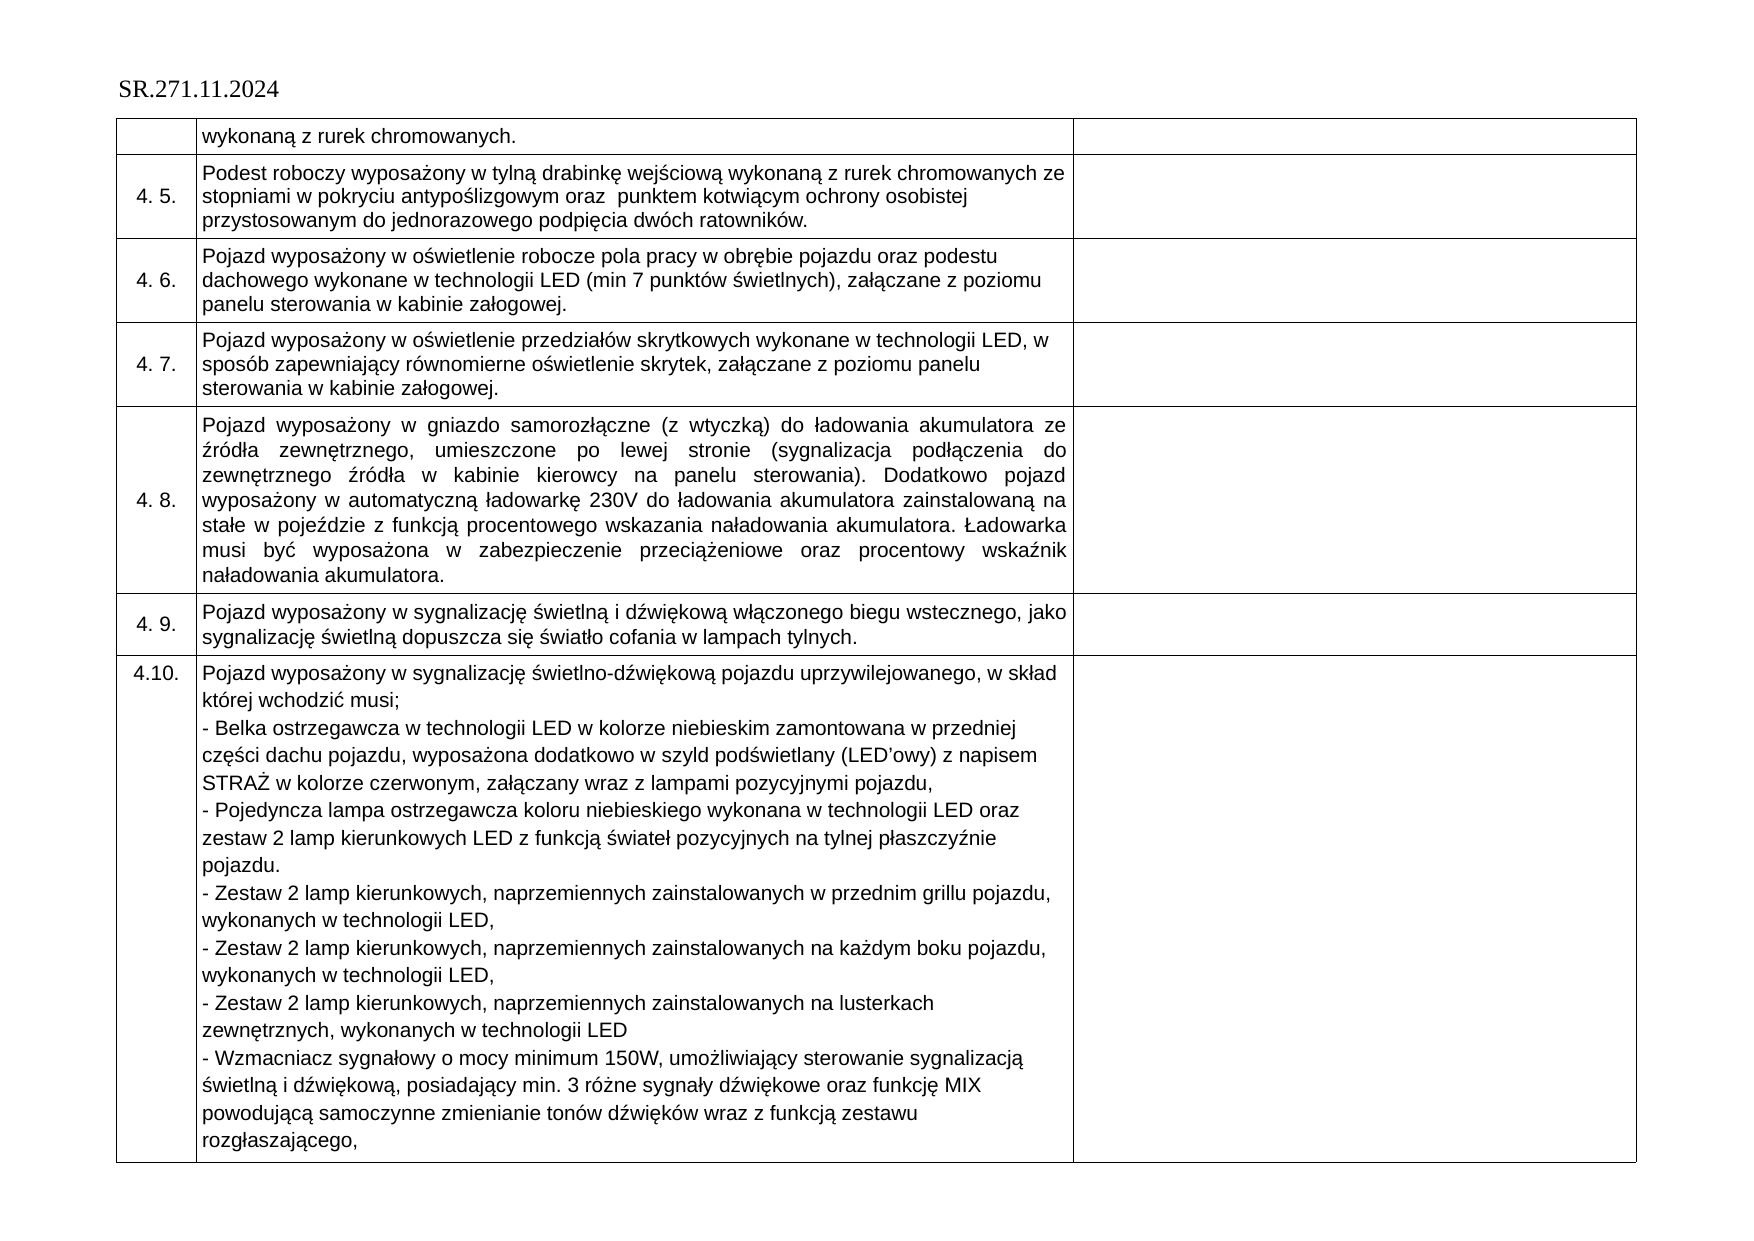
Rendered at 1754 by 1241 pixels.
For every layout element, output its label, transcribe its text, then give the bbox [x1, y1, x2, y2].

table_cell wykonaną z rurek chromowanych. [197, 119, 1073, 154]
table_cell [1074, 155, 1636, 238]
table_cell [117, 119, 196, 154]
table_cell 4. 9. [117, 594, 196, 654]
table_cell Podest roboczy wyposażony w tylną drabinkę wejściową wykonaną z rurek chromowanych ze stopniami w pokryciu antypoślizgowym oraz punktem kotwiącym ochrony osobistej przystosowanym do jednorazowego podpięcia dwóch ratowników. [197, 155, 1073, 238]
table_cell Pojazd wyposażony w oświetlenie robocze pola pracy w obrębie pojazdu oraz podestu dachowego wykonane w technologii LED (min 7 punktów świetlnych), załączane z poziomu panelu sterowania w kabinie załogowej. [197, 239, 1073, 322]
table_cell 4.10. [117, 656, 196, 1162]
table_cell Pojazd wyposażony w oświetlenie przedziałów skrytkowych wykonane w technologii LED, w sposób zapewniający równomierne oświetlenie skrytek, załączane z poziomu panelu sterowania w kabinie załogowej. [197, 323, 1073, 406]
table_cell Pojazd wyposażony w sygnalizację świetlno-dźwiękową pojazdu uprzywilejowanego, w skład której wchodzić musi; - Belka ostrzegawcza w technologii LED w kolorze niebieskim zamontowana w przedniej części dachu pojazdu, wyposażona dodatkowo w szyld podświetlany (LED’owy) z napisem STRAŻ w kolorze czerwonym, załączany wraz z lampami pozycyjnymi pojazdu, - Pojedyncza lampa ostrzegawcza koloru niebieskiego wykonana w technologii LED oraz zestaw 2 lamp kierunkowych LED z funkcją świateł pozycyjnych na tylnej płaszczyźnie pojazdu. - Zestaw 2 lamp kierunkowych, naprzemiennych zainstalowanych w przednim grillu pojazdu, wykonanych w technologii LED, - Zestaw 2 lamp kierunkowych, naprzemiennych zainstalowanych na każdym boku pojazdu, wykonanych w technologii LED, - Zestaw 2 lamp kierunkowych, naprzemiennych zainstalowanych na lusterkach zewnętrznych, wykonanych w technologii LED - Wzmacniacz sygnałowy o mocy minimum 150W, umożliwiający sterowanie sygnalizacją świetlną i dźwiękową, posiadający min. 3 różne sygnały dźwiękowe oraz funkcję MIX powodującą samoczynne zmienianie tonów dźwięków wraz z funkcją zestawu rozgłaszającego, [197, 656, 1073, 1162]
table_cell [1074, 239, 1636, 322]
table_cell [1074, 323, 1636, 406]
table_cell [1074, 119, 1636, 154]
table_cell 4. 5. [117, 155, 196, 238]
table_cell 4. 7. [117, 323, 196, 406]
table_cell 4. 6. [117, 239, 196, 322]
table_cell [1074, 594, 1636, 654]
table_cell [1074, 656, 1636, 1162]
table_cell Pojazd wyposażony w gniazdo samorozłączne (z wtyczką) do ładowania akumulatora ze źródła zewnętrznego, umieszczone po lewej stronie (sygnalizacja podłączenia do zewnętrznego źródła w kabinie kierowcy na panelu sterowania). Dodatkowo pojazd wyposażony w automatyczną ładowarkę 230V do ładowania akumulatora zainstalowaną na stałe w pojeździe z funkcją procentowego wskazania naładowania akumulatora. Ładowarka musi być wyposażona w zabezpieczenie przeciążeniowe oraz procentowy wskaźnik naładowania akumulatora. [197, 407, 1073, 593]
table_cell 4. 8. [117, 407, 196, 593]
table_cell [1074, 407, 1636, 593]
table_cell Pojazd wyposażony w sygnalizację świetlną i dźwiękową włączonego biegu wstecznego, jako sygnalizację świetlną dopuszcza się światło cofania w lampach tylnych. [197, 594, 1073, 654]
